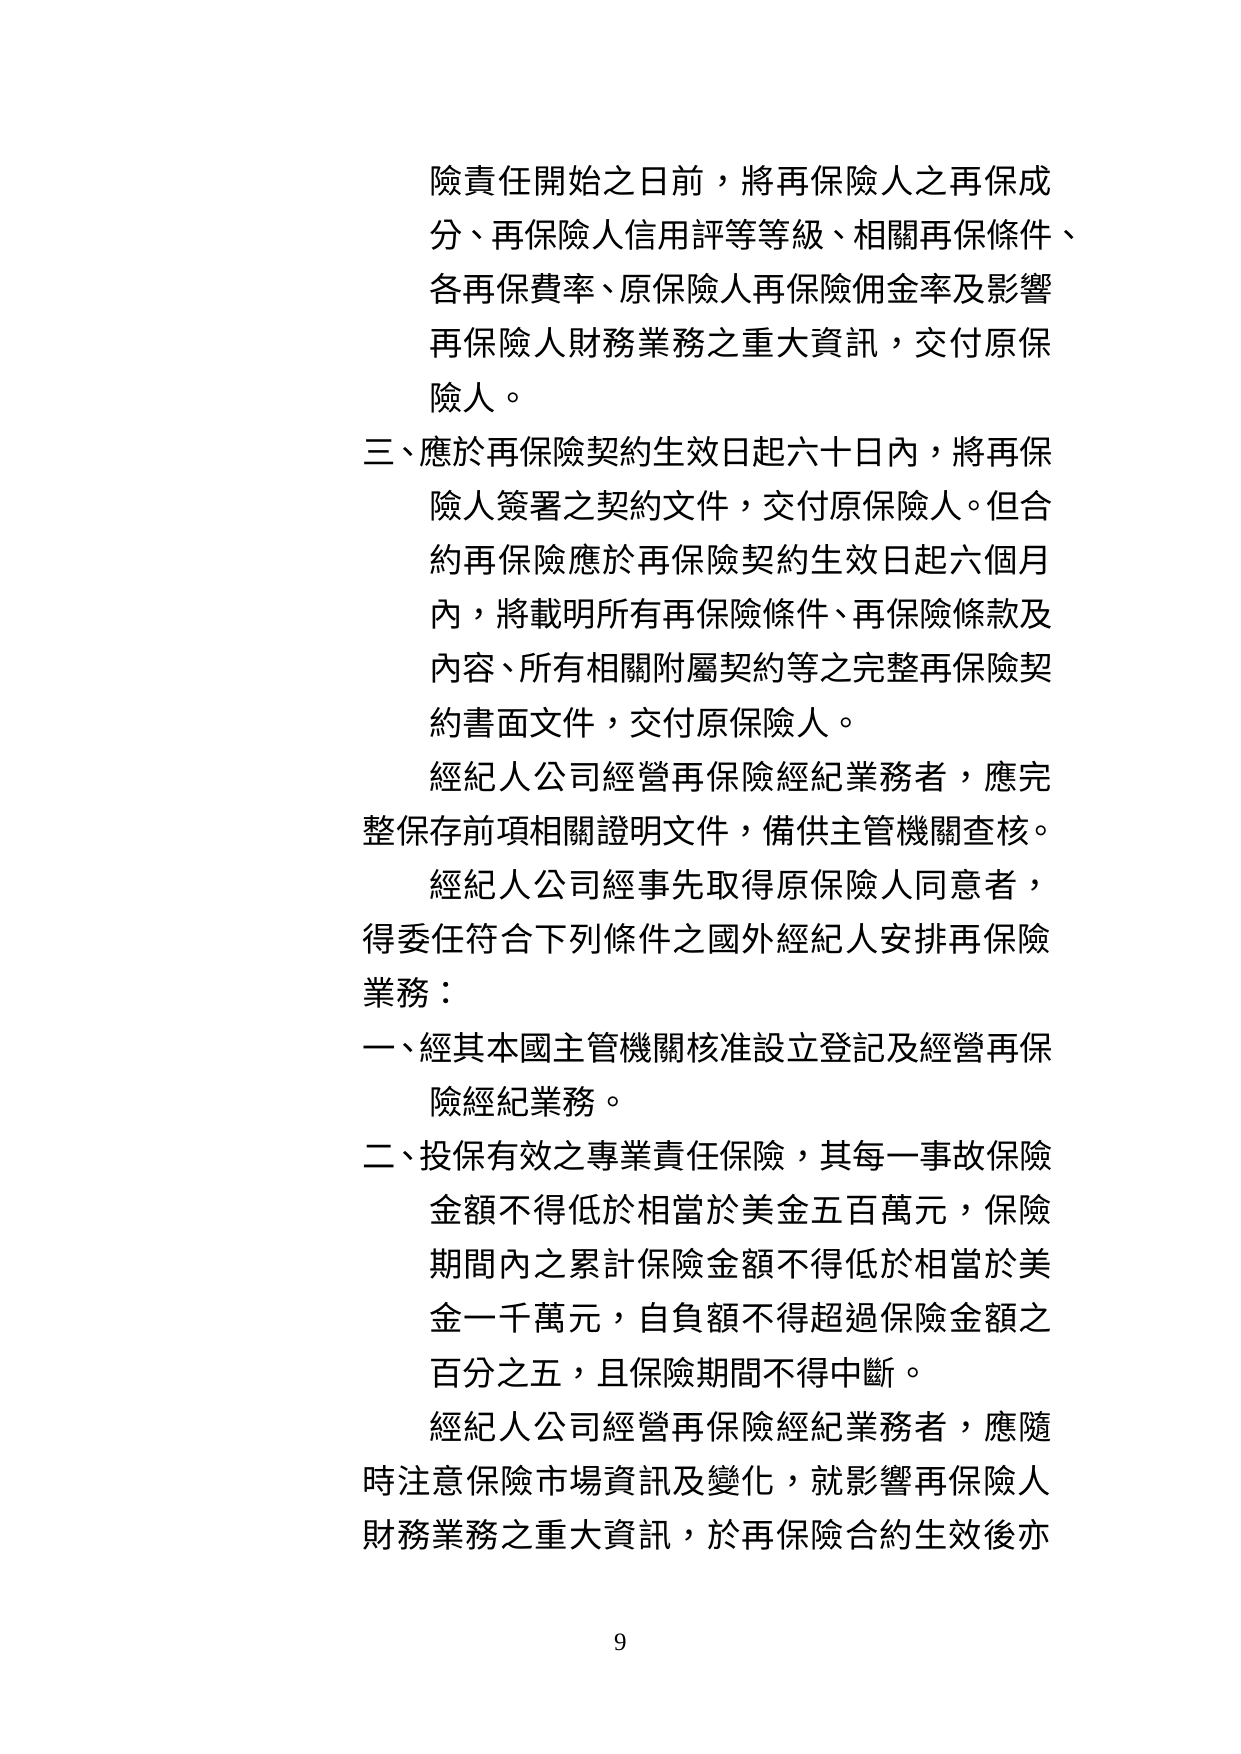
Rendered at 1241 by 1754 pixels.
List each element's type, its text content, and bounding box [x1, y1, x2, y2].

text 二、應於原保險契約生效前或原保險人擬分出保險責任開始之日前，將再保險人之再保成分、再保險人信用評等等級、相關再保條件、各再保費率、原保險人再保險佣金率及影響再保險人財務業務之重大資訊，交付原保險人。 [362, 150, 1053, 421]
text 三、應於再保險契約生效日起六十日內，將再保險人簽署之契約文件，交付原保險人。但合約再保險應於再保險契約生效日起六個月內，將載明所有再保險條件、再保險條款及內容、所有相關附屬契約等之完整再保險契約書面文件，交付原保險人。 [362, 421, 1053, 746]
text 二、投保有效之專業責任保險，其每一事故保險金額不得低於相當於美金五百萬元，保險期間內之累計保險金額不得低於相當於美金一千萬元，自負額不得超過保險金額之百分之五，且保險期間不得中斷。 [362, 1125, 1053, 1396]
text 經紀人公司經事先取得原保險人同意者，得委任符合下列條件之國外經紀人安排再保險業務： [362, 854, 1053, 1017]
text 經紀人公司經營再保險經紀業務者，應隨時注意保險市場資訊及變化，就影響再保險人財務業務之重大資訊，於再保險合約生效後亦 [362, 1396, 1053, 1558]
text 經紀人公司經營再保險經紀業務者，應完整保存前項相關證明文件，備供主管機關查核。 [362, 746, 1053, 854]
text 一、經其本國主管機關核准設立登記及經營再保險經紀業務。 [362, 1017, 1053, 1125]
